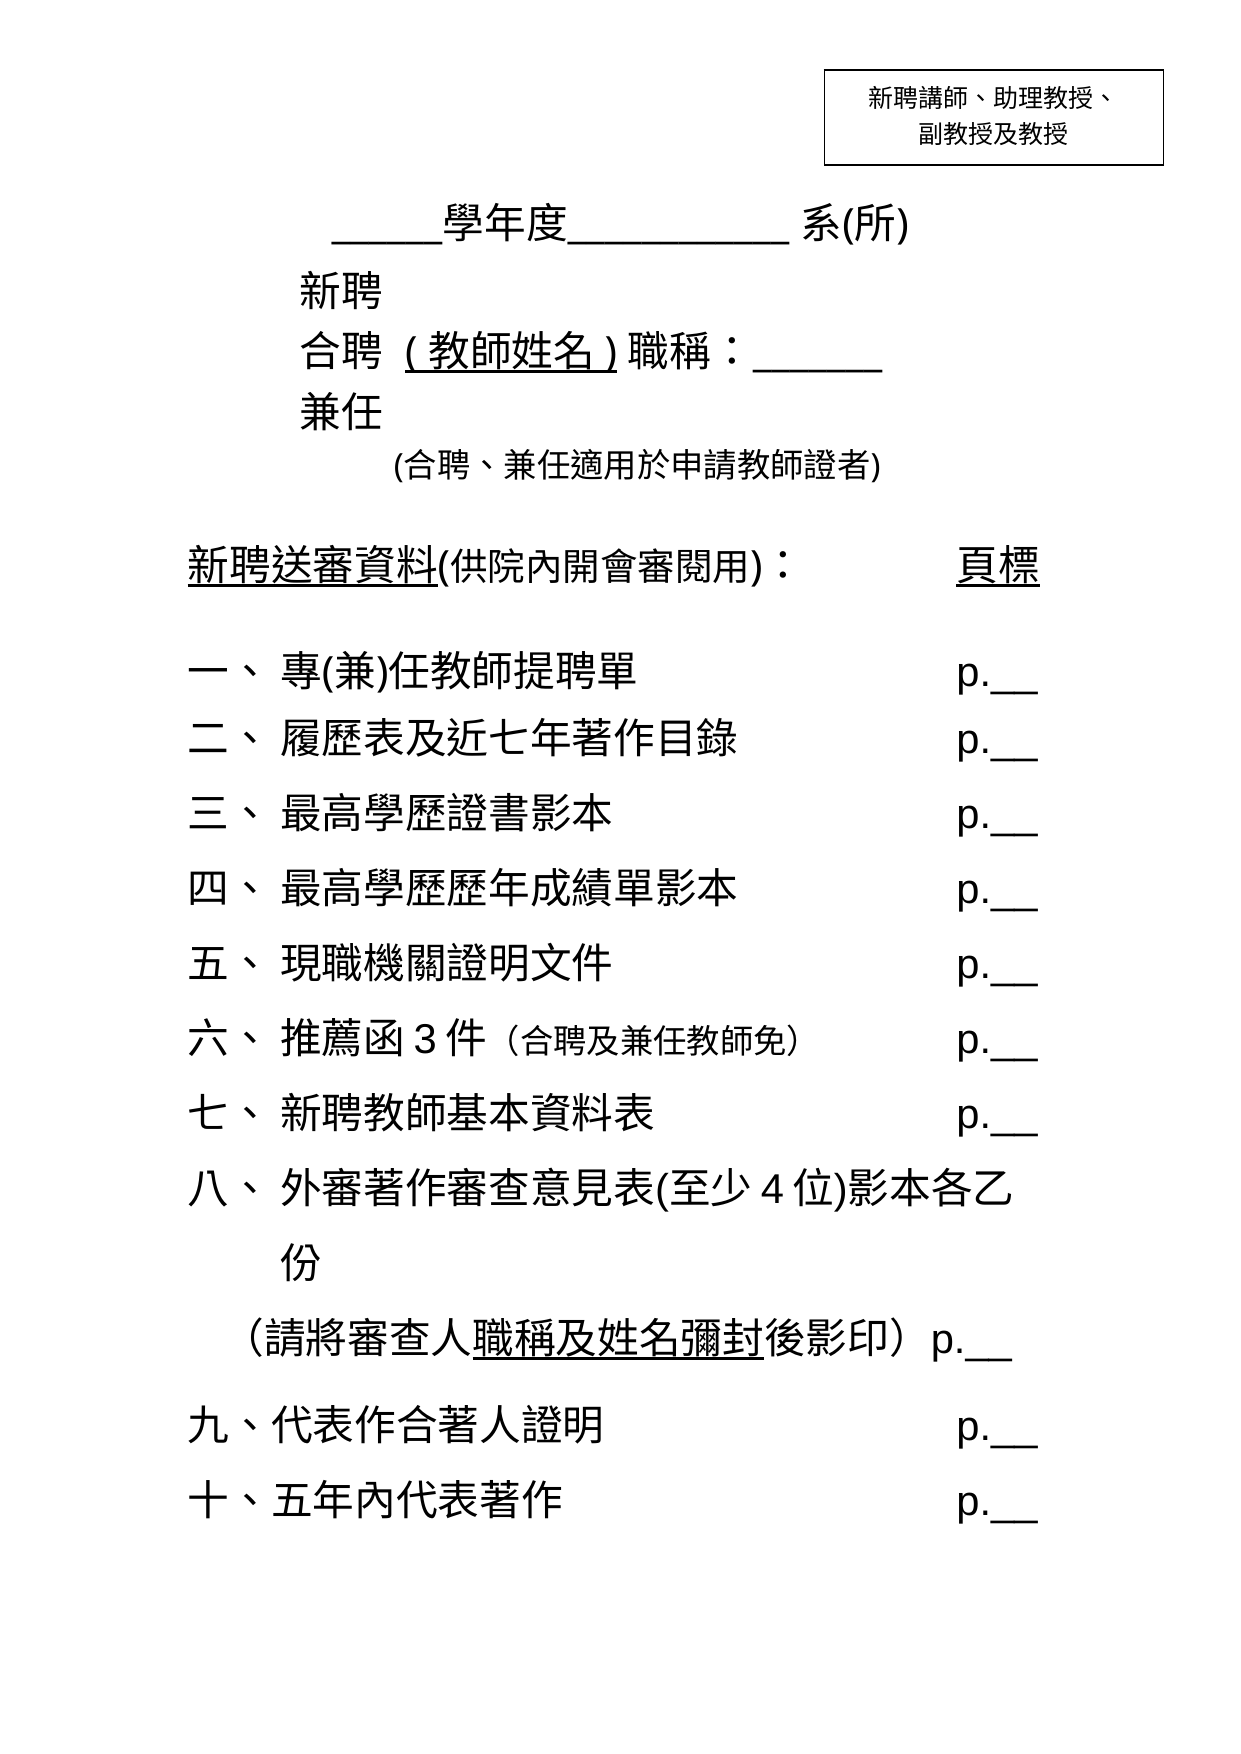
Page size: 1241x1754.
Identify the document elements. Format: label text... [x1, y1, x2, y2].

list 履歷表及近七年著作目錄 p.__ [187, 698, 1053, 773]
text (合聘、兼任適用於申請教師證者) [394, 439, 1053, 488]
text （請將審查人職稱及姓名彌封後影印）p.__ [187, 1298, 1053, 1373]
text 副教授及教授 [840, 114, 1147, 151]
text 新聘講師、助理教授、 [840, 78, 1147, 114]
list 最高學歷證書影本 p.__ [187, 773, 1053, 848]
text 十、五年內代表著作 p.__ [187, 1459, 1053, 1534]
text [825, 71, 1163, 164]
list 外審著作審查意見表(至少4位)影本各乙份 [187, 1148, 1053, 1298]
list 專(兼)任教師提聘單 p.__ [187, 638, 1053, 698]
table_cell 合聘 [264, 319, 394, 379]
table_cell 兼任 [264, 379, 394, 439]
list 最高學歷歷年成績單影本 p.__ [187, 848, 1053, 923]
list 推薦函3件（合聘及兼任教師免） p.__ [187, 998, 1053, 1073]
text 九、代表作合著人證明 p.__ [187, 1384, 1053, 1459]
text 新聘送審資料(供院內開會審閱用)： 頁標 [187, 525, 1053, 600]
table_header 新聘 [264, 258, 394, 318]
text ______學年度____________ 系(所) [187, 183, 1053, 258]
table_header ( 教師姓名 ) 職稱：_______ [394, 258, 1044, 439]
list 現職機關證明文件 p.__ [187, 923, 1053, 998]
list 新聘教師基本資料表 p.__ [187, 1073, 1053, 1148]
